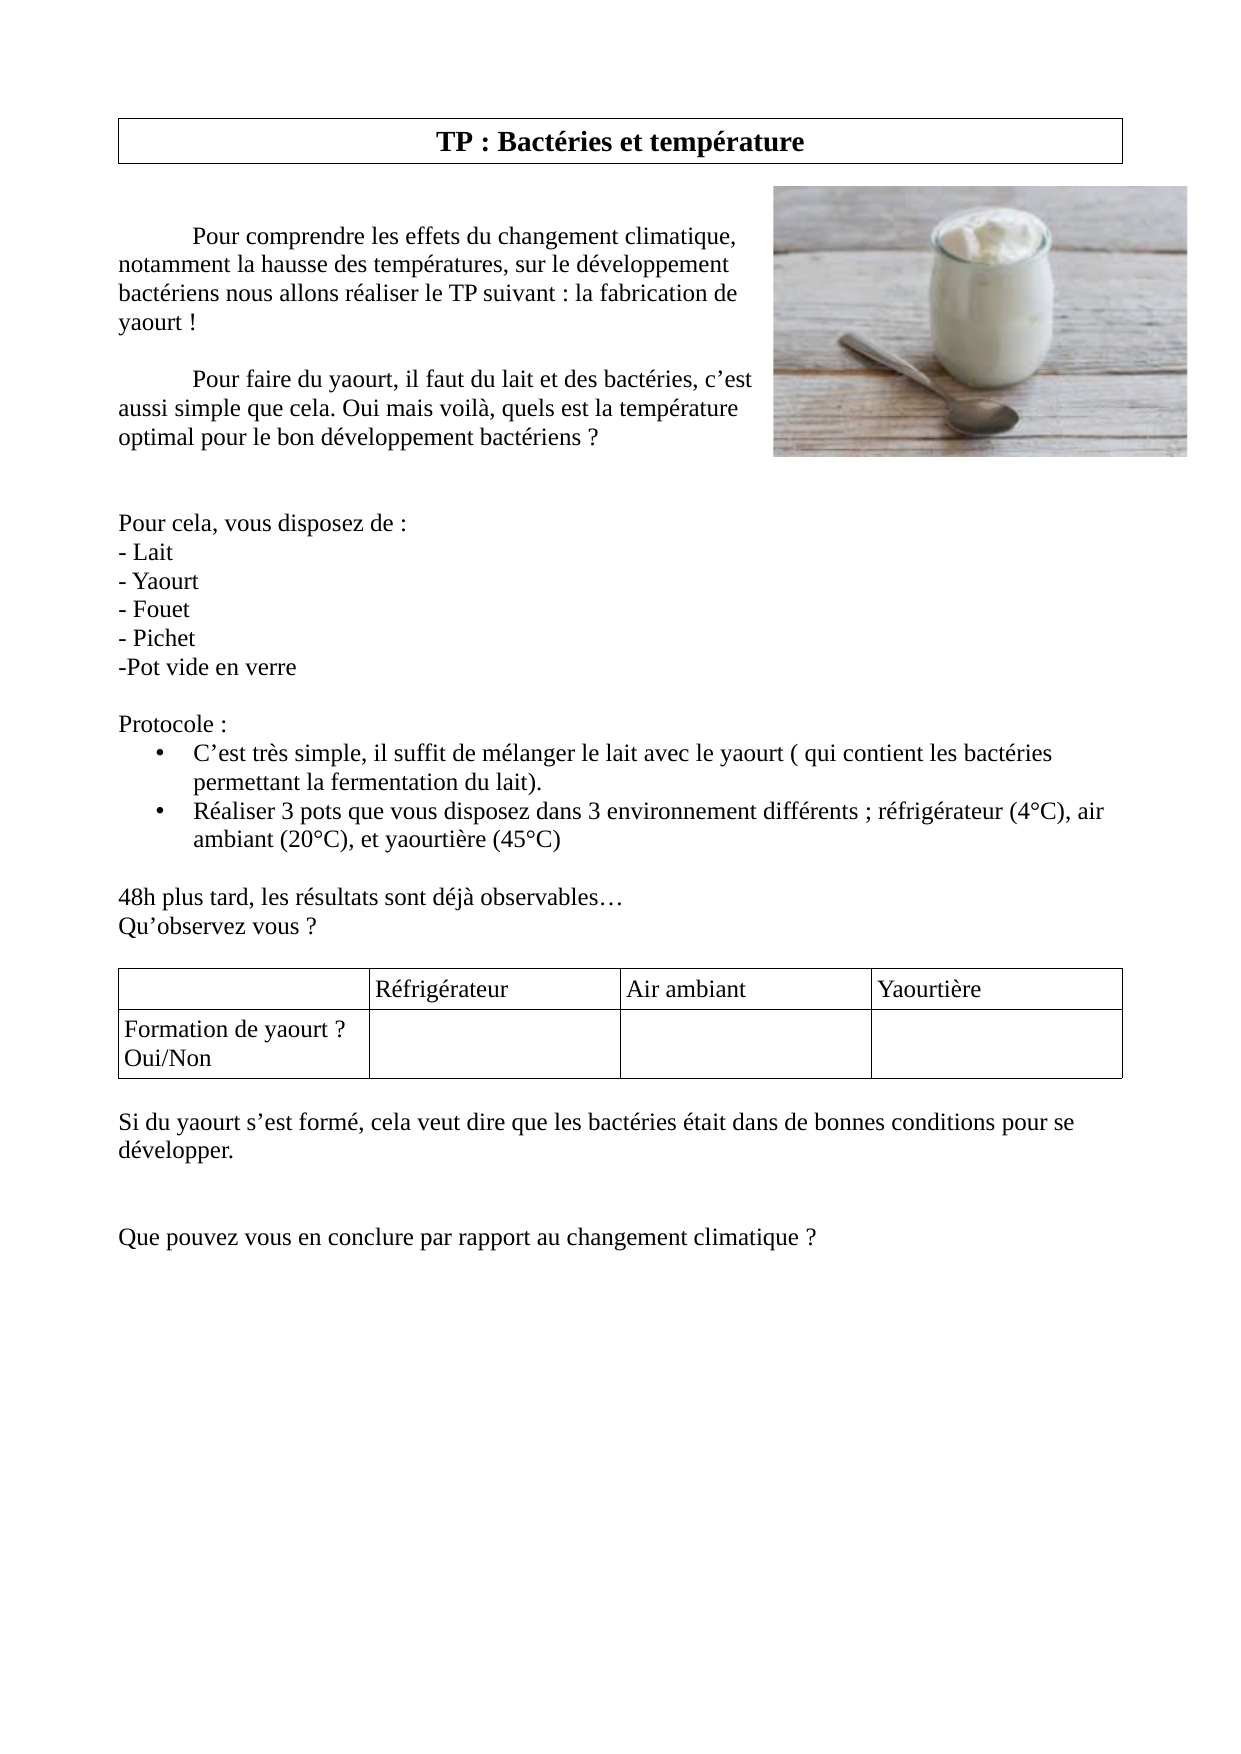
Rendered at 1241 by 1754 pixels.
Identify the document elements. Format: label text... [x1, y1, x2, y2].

text - Yaourt [118, 566, 1122, 594]
table_header Yaourtière [872, 969, 1122, 1009]
text 48h plus tard, les résultats sont déjà observables… [118, 882, 1122, 911]
text Protocole : [118, 709, 1122, 738]
picture [773, 186, 1189, 457]
table_header Réfrigérateur [370, 969, 620, 1009]
text Pour faire du yaourt, il faut du lait et des bactéries, c’est aussi simple que cela. Oui mais voilà, quels est la température optimal pour le bon développement bactériens ? [118, 364, 773, 451]
text -Pot vide en verre [118, 652, 1122, 681]
text Pour comprendre les effets du changement climatique, notamment la hausse des températures, sur le développement bactériens nous allons réaliser le TP suivant : la fabrication de yaourt ! [118, 221, 773, 336]
table_cell [621, 1010, 871, 1078]
text - Pichet [118, 623, 1122, 652]
table_header TP : Bactéries et température [119, 119, 1122, 163]
list C’est très simple, il suffit de mélanger le lait avec le yaourt ( qui contient les bactéries permettant la fermentation du lait). [156, 738, 1122, 796]
text Pour cela, vous disposez de : [118, 508, 1122, 537]
table_header [119, 969, 369, 1009]
table_cell Formation de yaourt ? Oui/Non [119, 1010, 369, 1078]
text - Lait [118, 537, 1122, 566]
list Réaliser 3 pots que vous disposez dans 3 environnement différents ; réfrigérateur (4°C), air ambiant (20°C), et yaourtière (45°C) [156, 796, 1122, 853]
table_cell [872, 1010, 1122, 1078]
text - Fouet [118, 594, 1122, 623]
table_header Air ambiant [621, 969, 871, 1009]
text Qu’observez vous ? [118, 911, 1122, 939]
text Que pouvez vous en conclure par rapport au changement climatique ? [118, 1222, 1122, 1250]
text Si du yaourt s’est formé, cela veut dire que les bactéries était dans de bonnes conditions pour se développer. [118, 1107, 1122, 1164]
table_cell [370, 1010, 620, 1078]
